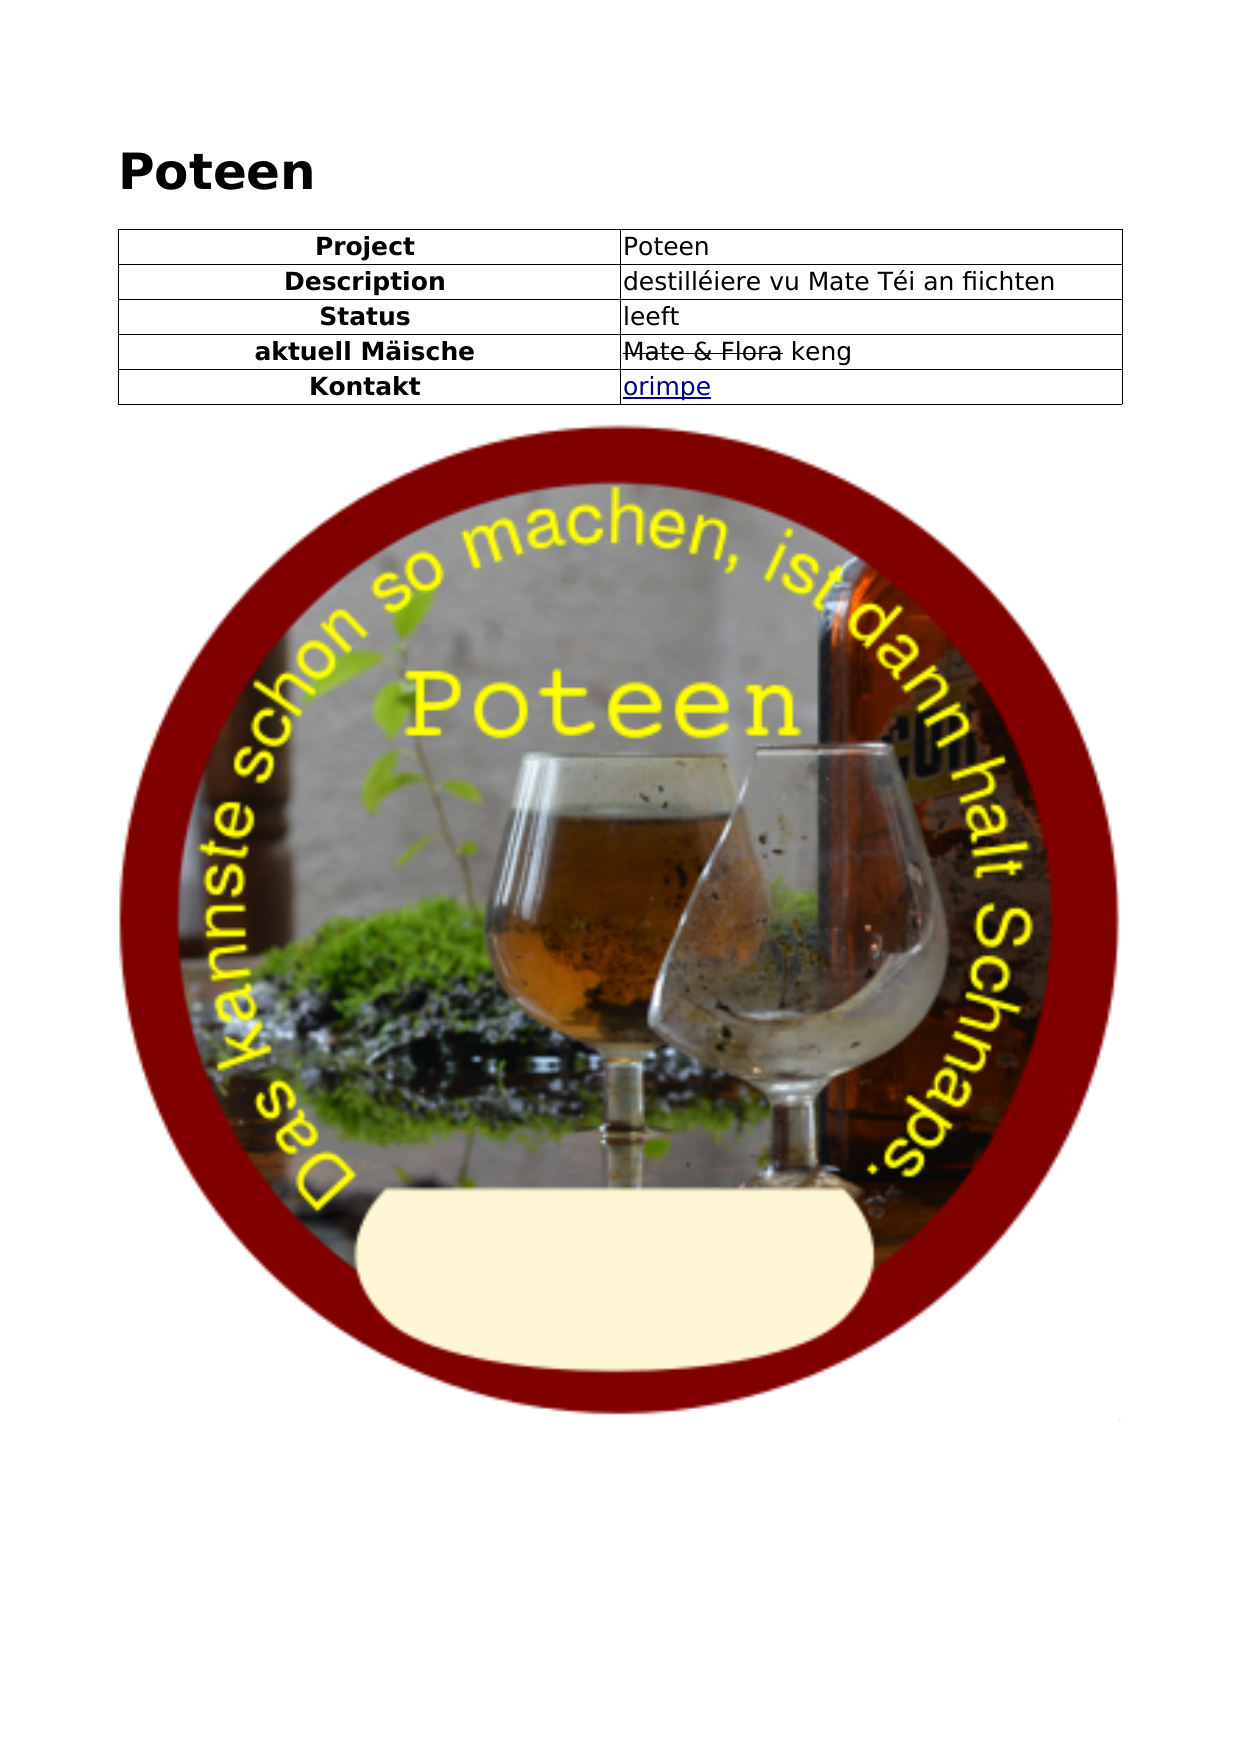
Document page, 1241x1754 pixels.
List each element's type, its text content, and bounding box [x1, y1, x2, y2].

table_cell Mate & Flora keng [621, 335, 1122, 369]
table_cell orimpe [621, 370, 1122, 404]
table_cell Status [119, 300, 620, 334]
table_cell Description [119, 265, 620, 299]
table_cell leeft [621, 300, 1122, 334]
table_header Poteen [621, 230, 1122, 264]
subtitle Poteen [118, 143, 1122, 201]
table_cell destilléiere vu Mate Téi an fiichten [621, 265, 1122, 299]
table_cell aktuell Mäische [119, 335, 620, 369]
picture [118, 419, 1123, 1423]
table_header Project [119, 230, 620, 264]
table_cell Kontakt [119, 370, 620, 404]
